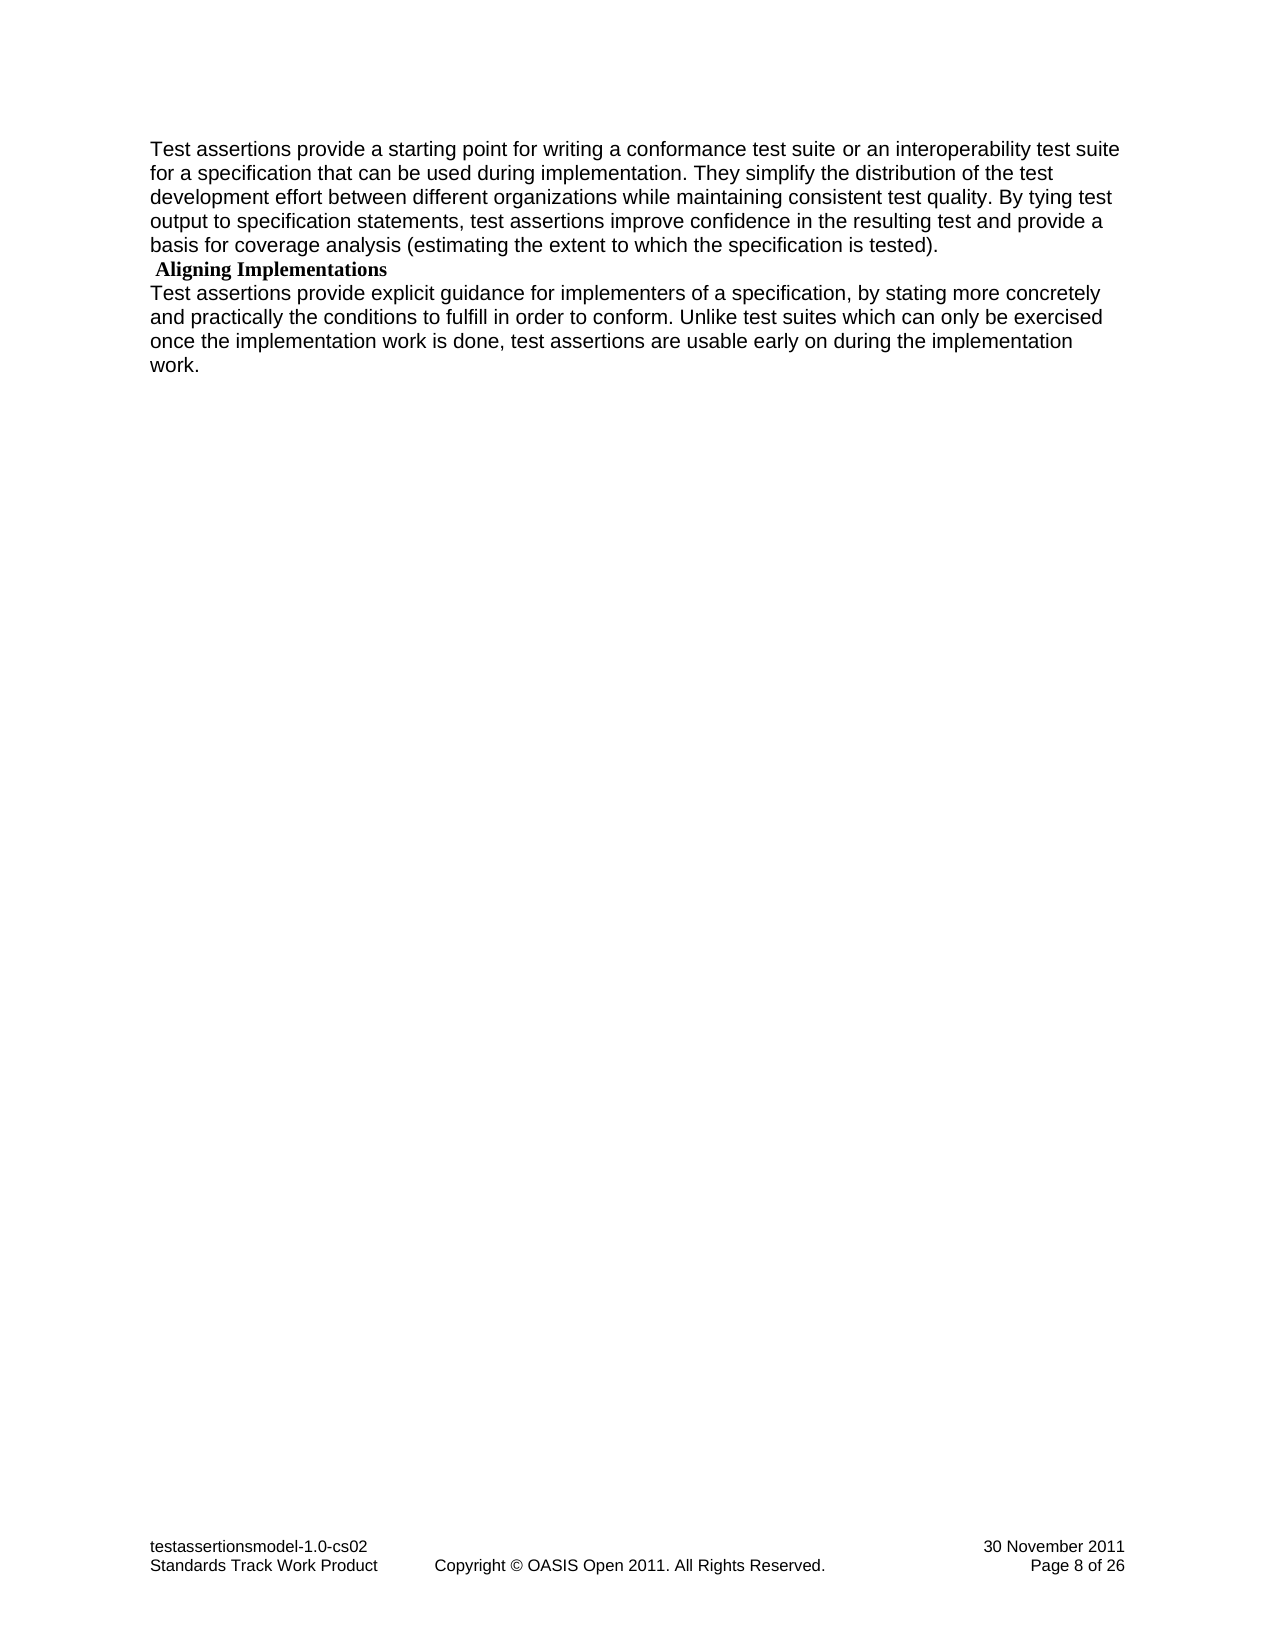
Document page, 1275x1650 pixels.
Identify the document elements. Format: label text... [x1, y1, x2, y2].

text Test assertions provide a starting point for writing a conformance test suite or an interoperability test suite for a specification that can be used during implementation. They simplify the distribution of the test development effort between different organizations while maintaining consistent test quality. By tying test output to specification statements, test assertions improve confidence in the resulting test and provide a basis for coverage analysis (estimating the extent to which the specification is tested). [150, 137, 1125, 257]
text Test assertions provide explicit guidance for implementers of a specification, by stating more concretely and practically the conditions to fulfill in order to conform. Unlike test suites which can only be exercised once the implementation work is done, test assertions are usable early on during the implementation work. [150, 281, 1125, 377]
text Aligning Implementations [150, 257, 1125, 281]
